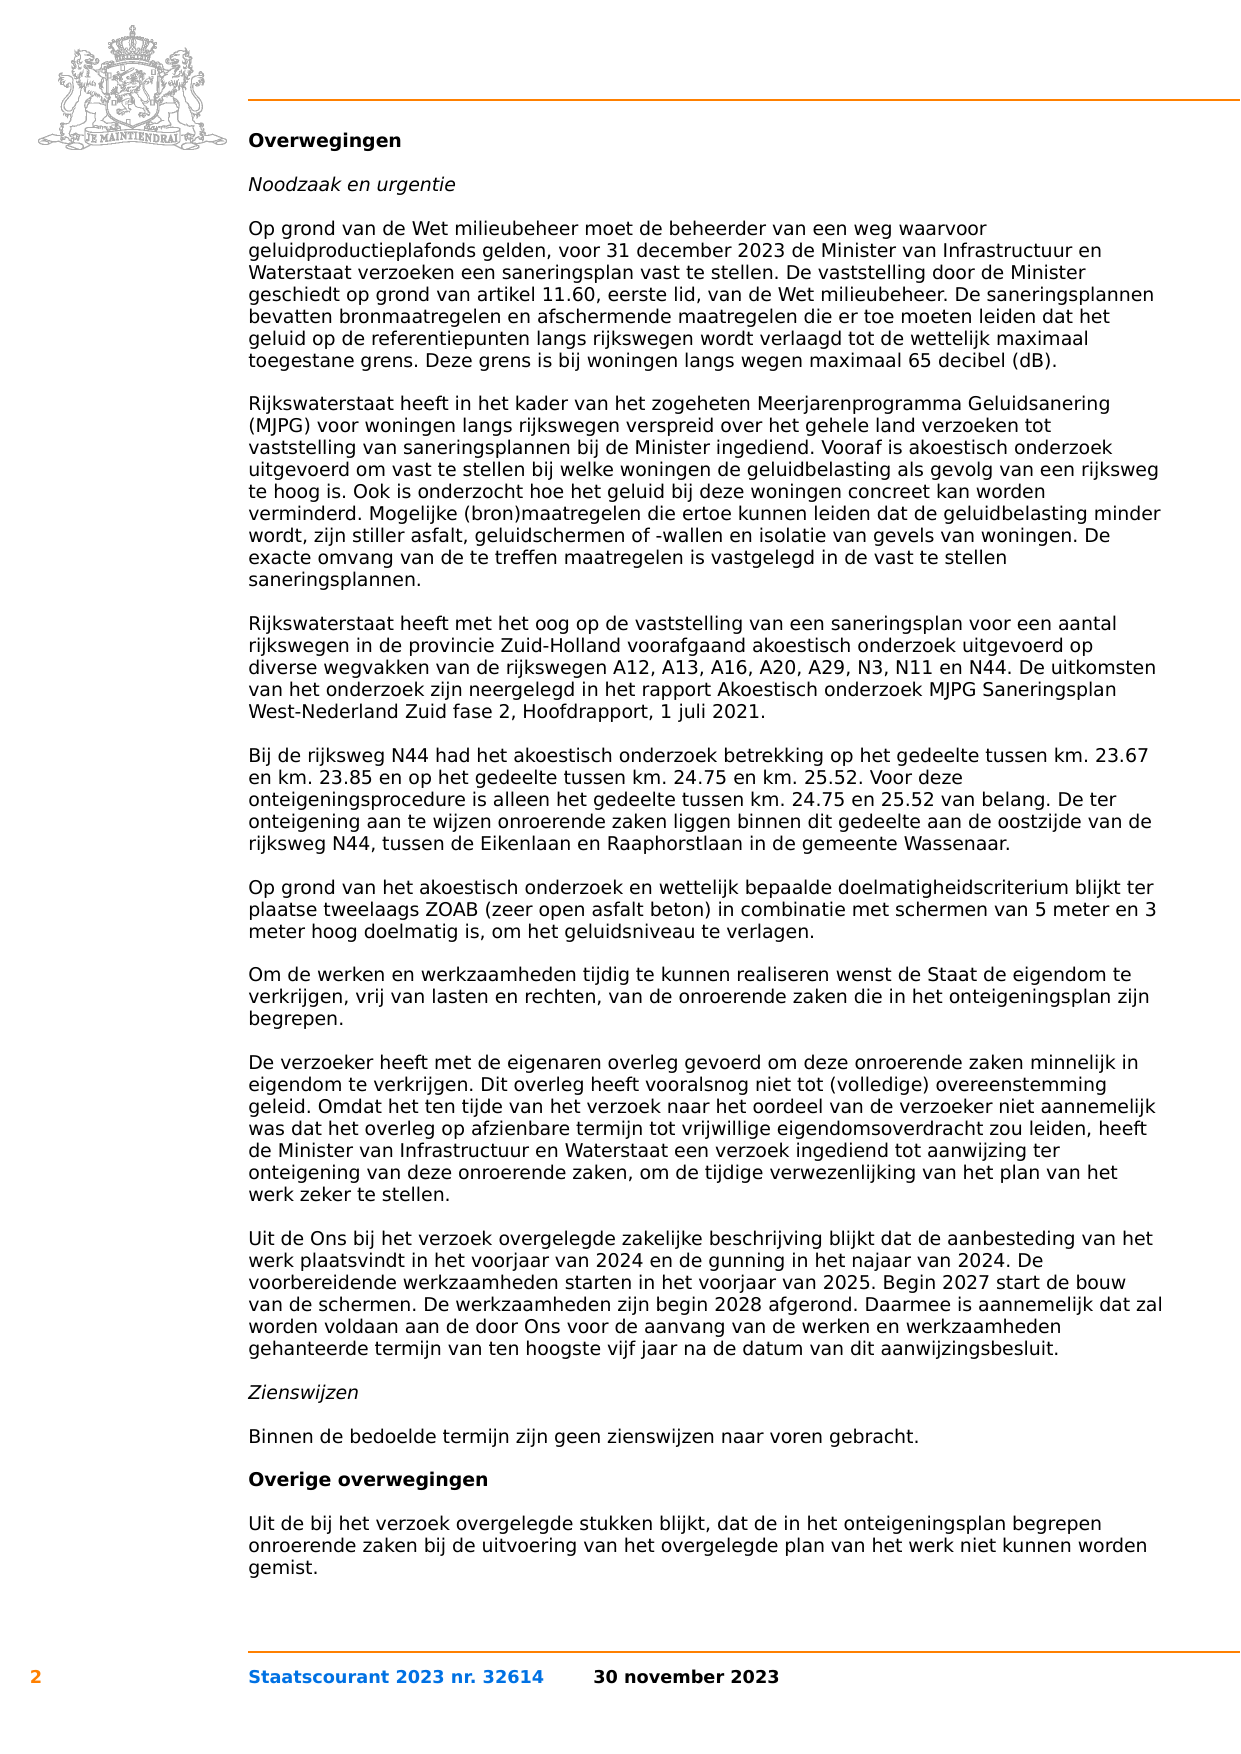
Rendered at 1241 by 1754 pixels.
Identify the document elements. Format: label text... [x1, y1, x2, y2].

text Uit de bij het verzoek overgelegde stukken blijkt, dat de in het onteigeningsplan begrepen onroerende zaken bij de uitvoering van het overgelegde plan van het werk niet kunnen worden gemist. [248, 1513, 1163, 1579]
picture [38, 25, 227, 150]
text Op grond van het akoestisch onderzoek en wettelijk bepaalde doelmatigheidscriterium blijkt ter plaatse tweelaags ZOAB (zeer open asfalt beton) in combinatie met schermen van 5 meter en 3 meter hoog doelmatig is, om het geluidsniveau te verlagen. [248, 877, 1163, 942]
subtitle Noodzaak en urgentie [248, 174, 1163, 196]
subtitle Zienswijzen [248, 1382, 1163, 1404]
text Rijkswaterstaat heeft in het kader van het zogeheten Meerjarenprogramma Geluidsanering (MJPG) voor woningen langs rijkswegen verspreid over het gehele land verzoeken tot vaststelling van saneringsplannen bij de Minister ingediend. Vooraf is akoestisch onderzoek uitgevoerd om vast te stellen bij welke woningen de geluidbelasting als gevolg van een rijksweg te hoog is. Ook is onderzocht hoe het geluid bij deze woningen concreet kan worden verminderd. Mogelijke (bron)maatregelen die ertoe kunnen leiden dat de geluidbelasting minder wordt, zijn stiller asfalt, geluidschermen of -wallen en isolatie van gevels van woningen. De exacte omvang van de te treffen maatregelen is vastgelegd in de vast te stellen saneringsplannen. [248, 393, 1163, 591]
text Uit de Ons bij het verzoek overgelegde zakelijke beschrijving blijkt dat de aanbesteding van het werk plaatsvindt in het voorjaar van 2024 en de gunning in het najaar van 2024. De voorbereidende werkzaamheden starten in het voorjaar van 2025. Begin 2027 start de bouw van de schermen. De werkzaamheden zijn begin 2028 afgerond. Daarmee is aannemelijk dat zal worden voldaan aan de door Ons voor de aanvang van de werken en werkzaamheden gehanteerde termijn van ten hoogste vijf jaar na de datum van dit aanwijzingsbesluit. [248, 1228, 1163, 1360]
subtitle Overwegingen [248, 130, 1163, 152]
text Binnen de bedoelde termijn zijn geen zienswijzen naar voren gebracht. [248, 1426, 1163, 1447]
subtitle Overige overwegingen [248, 1469, 1163, 1491]
text Om de werken en werkzaamheden tijdig te kunnen realiseren wenst de Staat de eigendom te verkrijgen, vrij van lasten en rechten, van de onroerende zaken die in het onteigeningsplan zijn begrepen. [248, 964, 1163, 1030]
text De verzoeker heeft met de eigenaren overleg gevoerd om deze onroerende zaken minnelijk in eigendom te verkrijgen. Dit overleg heeft vooralsnog niet tot (volledige) overeenstemming geleid. Omdat het ten tijde van het verzoek naar het oordeel van de verzoeker niet aannemelijk was dat het overleg op afzienbare termijn tot vrijwillige eigendomsoverdracht zou leiden, heeft de Minister van Infrastructuur en Waterstaat een verzoek ingediend tot aanwijzing ter onteigening van deze onroerende zaken, om de tijdige verwezenlijking van het plan van het werk zeker te stellen. [248, 1052, 1163, 1206]
text Rijkswaterstaat heeft met het oog op de vaststelling van een saneringsplan voor een aantal rijkswegen in de provincie Zuid-Holland voorafgaand akoestisch onderzoek uitgevoerd op diverse wegvakken van de rijkswegen A12, A13, A16, A20, A29, N3, N11 en N44. De uitkomsten van het onderzoek zijn neergelegd in het rapport Akoestisch onderzoek MJPG Saneringsplan West-Nederland Zuid fase 2, Hoofdrapport, 1 juli 2021. [248, 613, 1163, 723]
text Op grond van de Wet milieubeheer moet de beheerder van een weg waarvoor geluidproductieplafonds gelden, voor 31 december 2023 de Minister van Infrastructuur en Waterstaat verzoeken een saneringsplan vast te stellen. De vaststelling door de Minister geschiedt op grond van artikel 11.60, eerste lid, van de Wet milieubeheer. De saneringsplannen bevatten bronmaatregelen en afschermende maatregelen die er toe moeten leiden dat het geluid op de referentiepunten langs rijkswegen wordt verlaagd tot de wettelijk maximaal toegestane grens. Deze grens is bij woningen langs wegen maximaal 65 decibel (dB). [248, 218, 1163, 371]
text Bij de rijksweg N44 had het akoestisch onderzoek betrekking op het gedeelte tussen km. 23.67 en km. 23.85 en op het gedeelte tussen km. 24.75 en km. 25.52. Voor deze onteigeningsprocedure is alleen het gedeelte tussen km. 24.75 en 25.52 van belang. De ter onteigening aan te wijzen onroerende zaken liggen binnen dit gedeelte aan de oostzijde van de rijksweg N44, tussen de Eikenlaan en Raaphorstlaan in de gemeente Wassenaar. [248, 745, 1163, 855]
